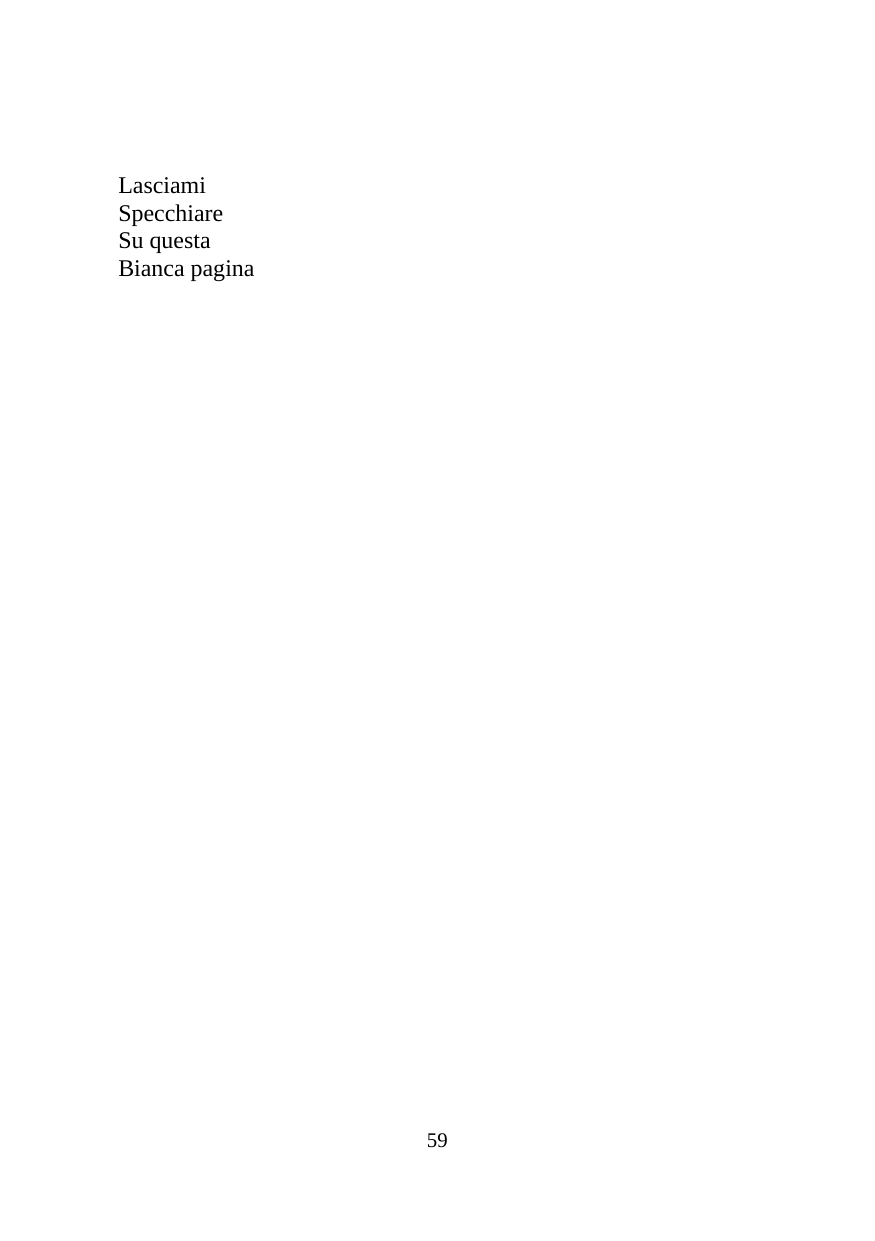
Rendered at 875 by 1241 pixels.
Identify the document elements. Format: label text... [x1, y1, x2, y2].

text Bianca pagina [88, 254, 786, 282]
text Su questa [88, 227, 786, 254]
text Lasciami [88, 171, 786, 199]
text Specchiare [88, 199, 786, 227]
